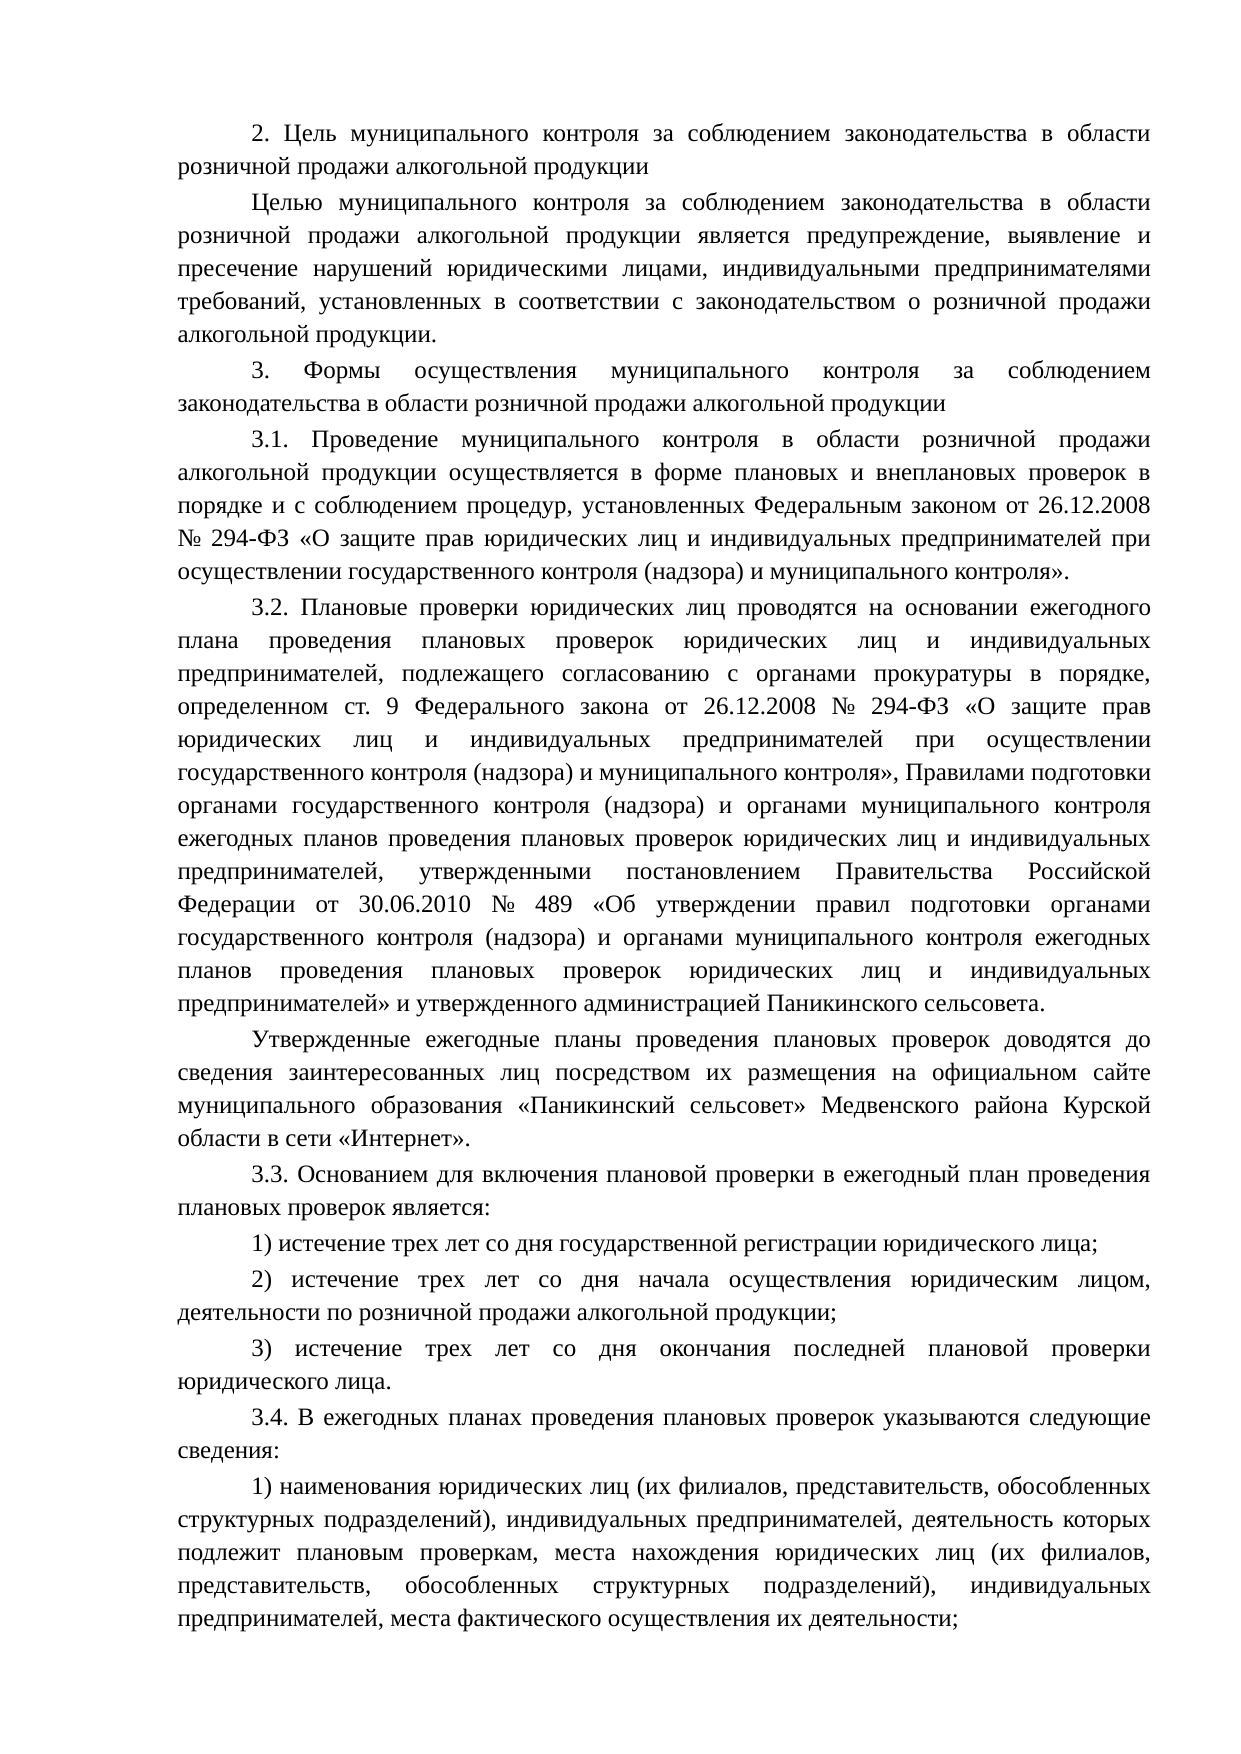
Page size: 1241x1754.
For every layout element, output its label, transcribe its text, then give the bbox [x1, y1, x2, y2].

text 1) истечение трех лет со дня государственной регистрации юридического лица; [177, 1228, 1152, 1257]
text 2. Цель муниципального контроля за соблюдением законодательства в области розничной продажи алкогольной продукции [177, 118, 1152, 180]
text Целью муниципального контроля за соблюдением законодательства в области розничной продажи алкогольной продукции является предупреждение, выявление и пресечение нарушений юридическими лицами, индивидуальными предпринимателями требований, установленных в соответствии с законодательством о розничной продажи алкогольной продукции. [177, 187, 1152, 348]
text 3. Формы осуществления муниципального контроля за соблюдением законодательства в области розничной продажи алкогольной продукции [177, 355, 1152, 417]
text 3) истечение трех лет со дня окончания последней плановой проверки юридического лица. [177, 1333, 1152, 1395]
text 3.1. Проведение муниципального контроля в области розничной продажи алкогольной продукции осуществляется в форме плановых и внеплановых проверок в порядке и с соблюдением процедур, установленных Федеральным законом от 26.12.2008 № 294-ФЗ «О защите прав юридических лиц и индивидуальных предпринимателей при осуществлении государственного контроля (надзора) и муниципального контроля». [177, 424, 1152, 585]
text 2) истечение трех лет со дня начала осуществления юридическим лицом, деятельности по розничной продажи алкогольной продукции; [177, 1264, 1152, 1326]
text 1) наименования юридических лиц (их филиалов, представительств, обособленных структурных подразделений), индивидуальных предпринимателей, деятельность которых подлежит плановым проверкам, места нахождения юридических лиц (их филиалов, представительств, обособленных структурных подразделений), индивидуальных предпринимателей, места фактического осуществления их деятельности; [177, 1471, 1152, 1632]
text 3.3. Основанием для включения плановой проверки в ежегодный план проведения плановых проверок является: [177, 1159, 1152, 1221]
text 3.4. В ежегодных планах проведения плановых проверок указываются следующие сведения: [177, 1402, 1152, 1464]
text Утвержденные ежегодные планы проведения плановых проверок доводятся до сведения заинтересованных лиц посредством их размещения на официальном сайте муниципального образования «Паникинский сельсовет» Медвенского района Курской области в сети «Интернет». [177, 1024, 1152, 1152]
text 3.2. Плановые проверки юридических лиц проводятся на основании ежегодного плана проведения плановых проверок юридических лиц и индивидуальных предпринимателей, подлежащего согласованию с органами прокуратуры в порядке, определенном ст. 9 Федерального закона от 26.12.2008 № 294-ФЗ «О защите прав юридических лиц и индивидуальных предпринимателей при осуществлении государственного контроля (надзора) и муниципального контроля», Правилами подготовки органами государственного контроля (надзора) и органами муниципального контроля ежегодных планов проведения плановых проверок юридических лиц и индивидуальных предпринимателей, утвержденными постановлением Правительства Российской Федерации от 30.06.2010 № 489 «Об утверждении правил подготовки органами государственного контроля (надзора) и органами муниципального контроля ежегодных планов проведения плановых проверок юридических лиц и индивидуальных предпринимателей» и утвержденного администрацией Паникинского сельсовета. [177, 592, 1152, 1017]
